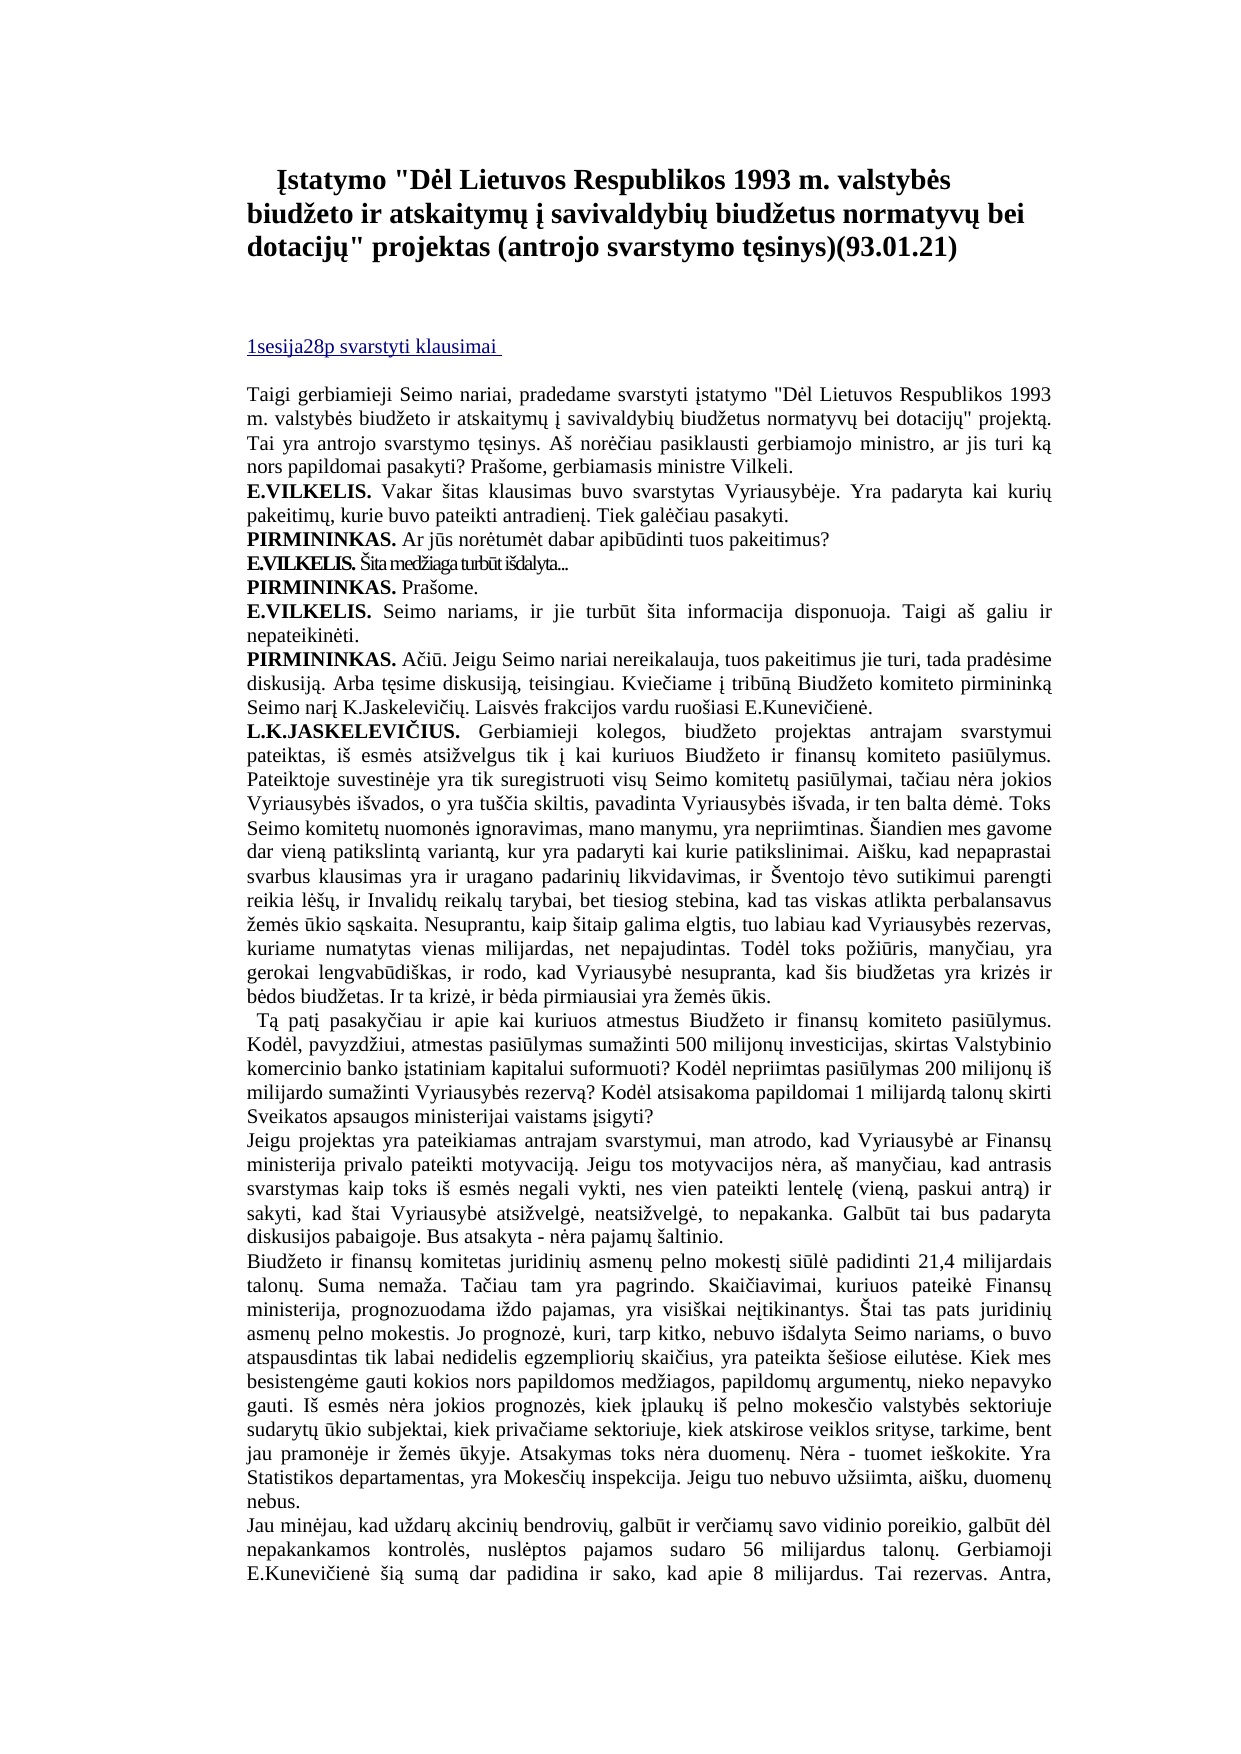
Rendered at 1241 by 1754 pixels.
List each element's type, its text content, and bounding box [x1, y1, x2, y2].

text Jau minėjau, kad uždarų akcinių bendrovių, galbūt ir verčiamų savo vidinio poreikio, galbūt dėl nepakankamos kontrolės, nuslėptos pajamos sudaro 56 milijardus talonų. Gerbiamoji E.Kunevičienė šią sumą dar padidina ir sako, kad apie 8 milijardus. Tai rezervas. Antra, [247, 1513, 1053, 1585]
text E.VILKELIS. Seimo nariams, ir jie turbūt šita informacija disponuoja. Taigi aš galiu ir nepateikinėti. [247, 599, 1053, 647]
text E.VILKELIS. Šita medžiaga turbūt išdalyta... [247, 551, 1053, 575]
text Biudžeto ir finansų komitetas juridinių asmenų pelno mokestį siūlė padidinti 21,4 milijardais talonų. Suma nemaža. Tačiau tam yra pagrindo. Skaičiavimai, kuriuos pateikė Finansų ministerija, prognozuodama iždo pajamas, yra visiškai neįtikinantys. Štai tas pats juridinių asmenų pelno mokestis. Jo prognozė, kuri, tarp kitko, nebuvo išdalyta Seimo nariams, o buvo atspausdintas tik labai nedidelis egzempliorių skaičius, yra pateikta šešiose eilutėse. Kiek mes besistengėme gauti kokios nors papildomos medžiagos, papildomų argumentų, nieko nepavyko gauti. Iš esmės nėra jokios prognozės, kiek įplaukų iš pelno mokesčio valstybės sektoriuje sudarytų ūkio subjektai, kiek privačiame sektoriuje, kiek atskirose veiklos srityse, tarkime, bent jau pramonėje ir žemės ūkyje. Atsakymas toks nėra duomenų. Nėra - tuomet ieškokite. Yra Statistikos departamentas, yra Mokesčių inspekcija. Jeigu tuo nebuvo užsiimta, aišku, duomenų nebus. [247, 1248, 1053, 1513]
text Įstatymo "Dėl Lietuvos Respublikos 1993 m. valstybės biudžeto ir atskaitymų į savivaldybių biudžetus normatyvų bei dotacijų" projektas (antrojo svarstymo tęsinys)(93.01.21) [247, 162, 1053, 263]
text 1sesija28p svarstyti klausimai [247, 334, 1053, 358]
text Taigi gerbiamieji Seimo nariai, pradedame svarstyti įstatymo "Dėl Lietuvos Respublikos 1993 m. valstybės biudžeto ir atskaitymų į savivaldybių biudžetus normatyvų bei dotacijų" projektą. Tai yra antrojo svarstymo tęsinys. Aš norėčiau pasiklausti gerbiamojo ministro, ar jis turi ką nors papildomai pasakyti? Prašome, gerbiamasis ministre Vilkeli. [247, 382, 1053, 478]
text L.K.JASKELEVIČIUS. Gerbiamieji kolegos, biudžeto projektas antrajam svarstymui pateiktas, iš esmės atsižvelgus tik į kai kuriuos Biudžeto ir finansų komiteto pasiūlymus. Pateiktoje suvestinėje yra tik suregistruoti visų Seimo komitetų pasiūlymai, tačiau nėra jokios Vyriausybės išvados, o yra tuščia skiltis, pavadinta Vyriausybės išvada, ir ten balta dėmė. Toks Seimo komitetų nuomonės ignoravimas, mano manymu, yra nepriimtinas. Šiandien mes gavome dar vieną patikslintą variantą, kur yra padaryti kai kurie patikslinimai. Aišku, kad nepaprastai svarbus klausimas yra ir uragano padarinių likvidavimas, ir Šventojo tėvo sutikimui parengti reikia lėšų, ir Invalidų reikalų tarybai, bet tiesiog stebina, kad tas viskas atlikta perbalansavus žemės ūkio sąskaita. Nesuprantu, kaip šitaip galima elgtis, tuo labiau kad Vyriausybės rezervas, kuriame numatytas vienas milijardas, net nepajudintas. Todėl toks požiūris, manyčiau, yra gerokai lengvabūdiškas, ir rodo, kad Vyriausybė nesupranta, kad šis biudžetas yra krizės ir bėdos biudžetas. Ir ta krizė, ir bėda pirmiausiai yra žemės ūkis. [247, 719, 1053, 1008]
text Tą patį pasakyčiau ir apie kai kuriuos atmestus Biudžeto ir finansų komiteto pasiūlymus. Kodėl, pavyzdžiui, atmestas pasiūlymas sumažinti 500 milijonų investicijas, skirtas Valstybinio komercinio banko įstatiniam kapitalui suformuoti? Kodėl nepriimtas pasiūlymas 200 milijonų iš milijardo sumažinti Vyriausybės rezervą? Kodėl atsisakoma papildomai 1 milijardą talonų skirti Sveikatos apsaugos ministerijai vaistams įsigyti? [247, 1008, 1053, 1128]
text PIRMININKAS. Ar jūs norėtumėt dabar apibūdinti tuos pakeitimus? [247, 527, 1053, 551]
text PIRMININKAS. Ačiū. Jeigu Seimo nariai nereikalauja, tuos pakeitimus jie turi, tada pradėsime diskusiją. Arba tęsime diskusiją, teisingiau. Kviečiame į tribūną Biudžeto komiteto pirmininką Seimo narį K.Jaskelevičių. Laisvės frakcijos vardu ruošiasi E.Kunevičienė. [247, 647, 1053, 719]
text Jeigu projektas yra pateikiamas antrajam svarstymui, man atrodo, kad Vyriausybė ar Finansų ministerija privalo pateikti motyvaciją. Jeigu tos motyvacijos nėra, aš manyčiau, kad antrasis svarstymas kaip toks iš esmės negali vykti, nes vien pateikti lentelę (vieną, paskui antrą) ir sakyti, kad štai Vyriausybė atsižvelgė, neatsižvelgė, to nepakanka. Galbūt tai bus padaryta diskusijos pabaigoje. Bus atsakyta - nėra pajamų šaltinio. [247, 1128, 1053, 1248]
text PIRMININKAS. Prašome. [247, 575, 1053, 599]
text E.VILKELIS. Vakar šitas klausimas buvo svarstytas Vyriausybėje. Yra padaryta kai kurių pakeitimų, kurie buvo pateikti antradienį. Tiek galėčiau pasakyti. [247, 478, 1053, 527]
